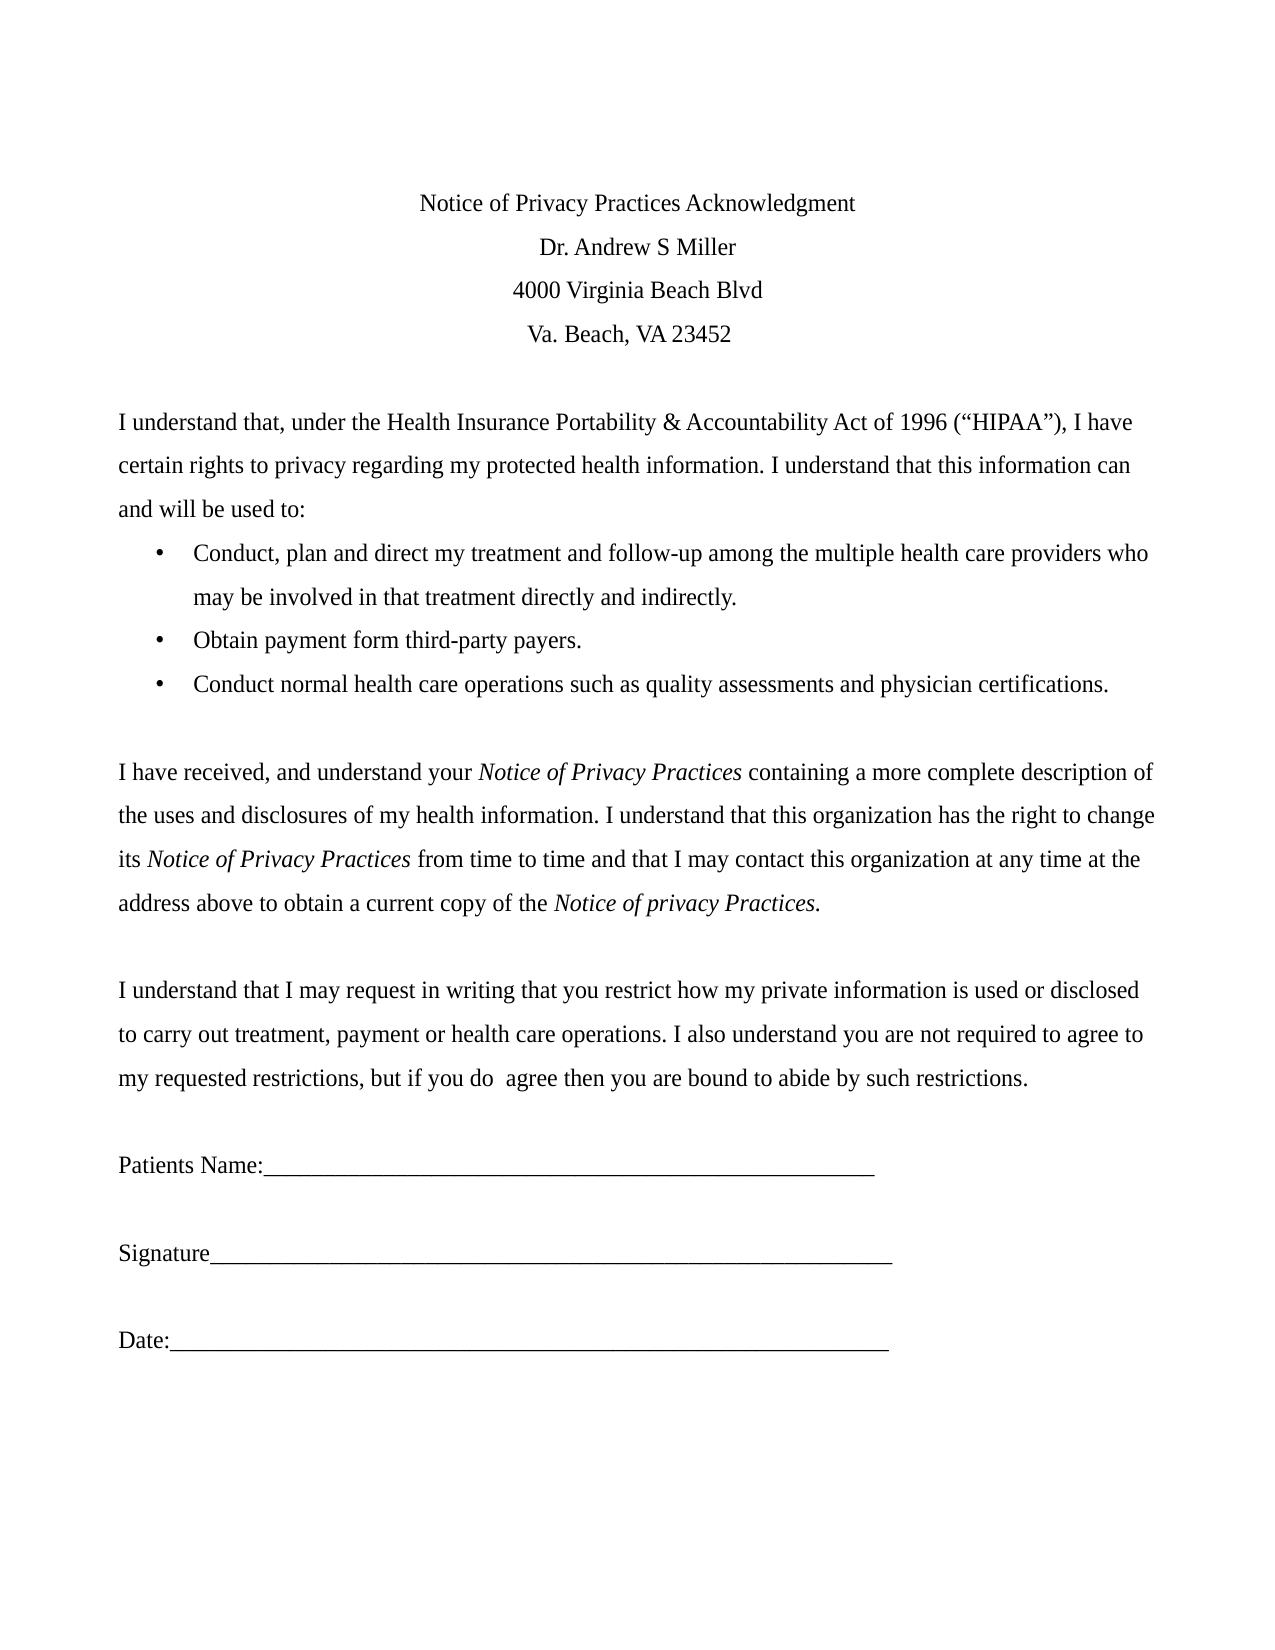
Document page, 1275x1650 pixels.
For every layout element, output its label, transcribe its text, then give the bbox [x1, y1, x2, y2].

text Date:____________________________________________________________ [118, 1314, 1157, 1358]
text Notice of Privacy Practices Acknowledgment [118, 176, 1157, 220]
text Va. Beach, VA 23452 [118, 308, 1157, 351]
list Conduct normal health care operations such as quality assessments and physician certifications. [156, 658, 1157, 701]
list Obtain payment form third-party payers. [156, 614, 1157, 658]
list Conduct, plan and direct my treatment and follow-up among the multiple health care providers who may be involved in that treatment directly and indirectly. [156, 526, 1157, 614]
text I understand that I may request in writing that you restrict how my private information is used or disclosed to carry out treatment, payment or health care operations. I also understand you are not required to agree to my requested restrictions, but if you do agree then you are bound to abide by such restrictions. [118, 964, 1157, 1095]
text Dr. Andrew S Miller [118, 220, 1157, 264]
text Signature_________________________________________________________ [118, 1226, 1157, 1270]
text I have received, and understand your Notice of Privacy Practices containing a more complete description of the uses and disclosures of my health information. I understand that this organization has the right to change its Notice of Privacy Practices from time to time and that I may contact this organization at any time at the address above to obtain a current copy of the Notice of privacy Practices. [118, 745, 1157, 920]
text Patients Name:___________________________________________________ [118, 1139, 1157, 1183]
text 4000 Virginia Beach Blvd [118, 264, 1157, 308]
text I understand that, under the Health Insurance Portability & Accountability Act of 1996 (“HIPAA”), I have certain rights to privacy regarding my protected health information. I understand that this information can and will be used to: [118, 395, 1157, 526]
